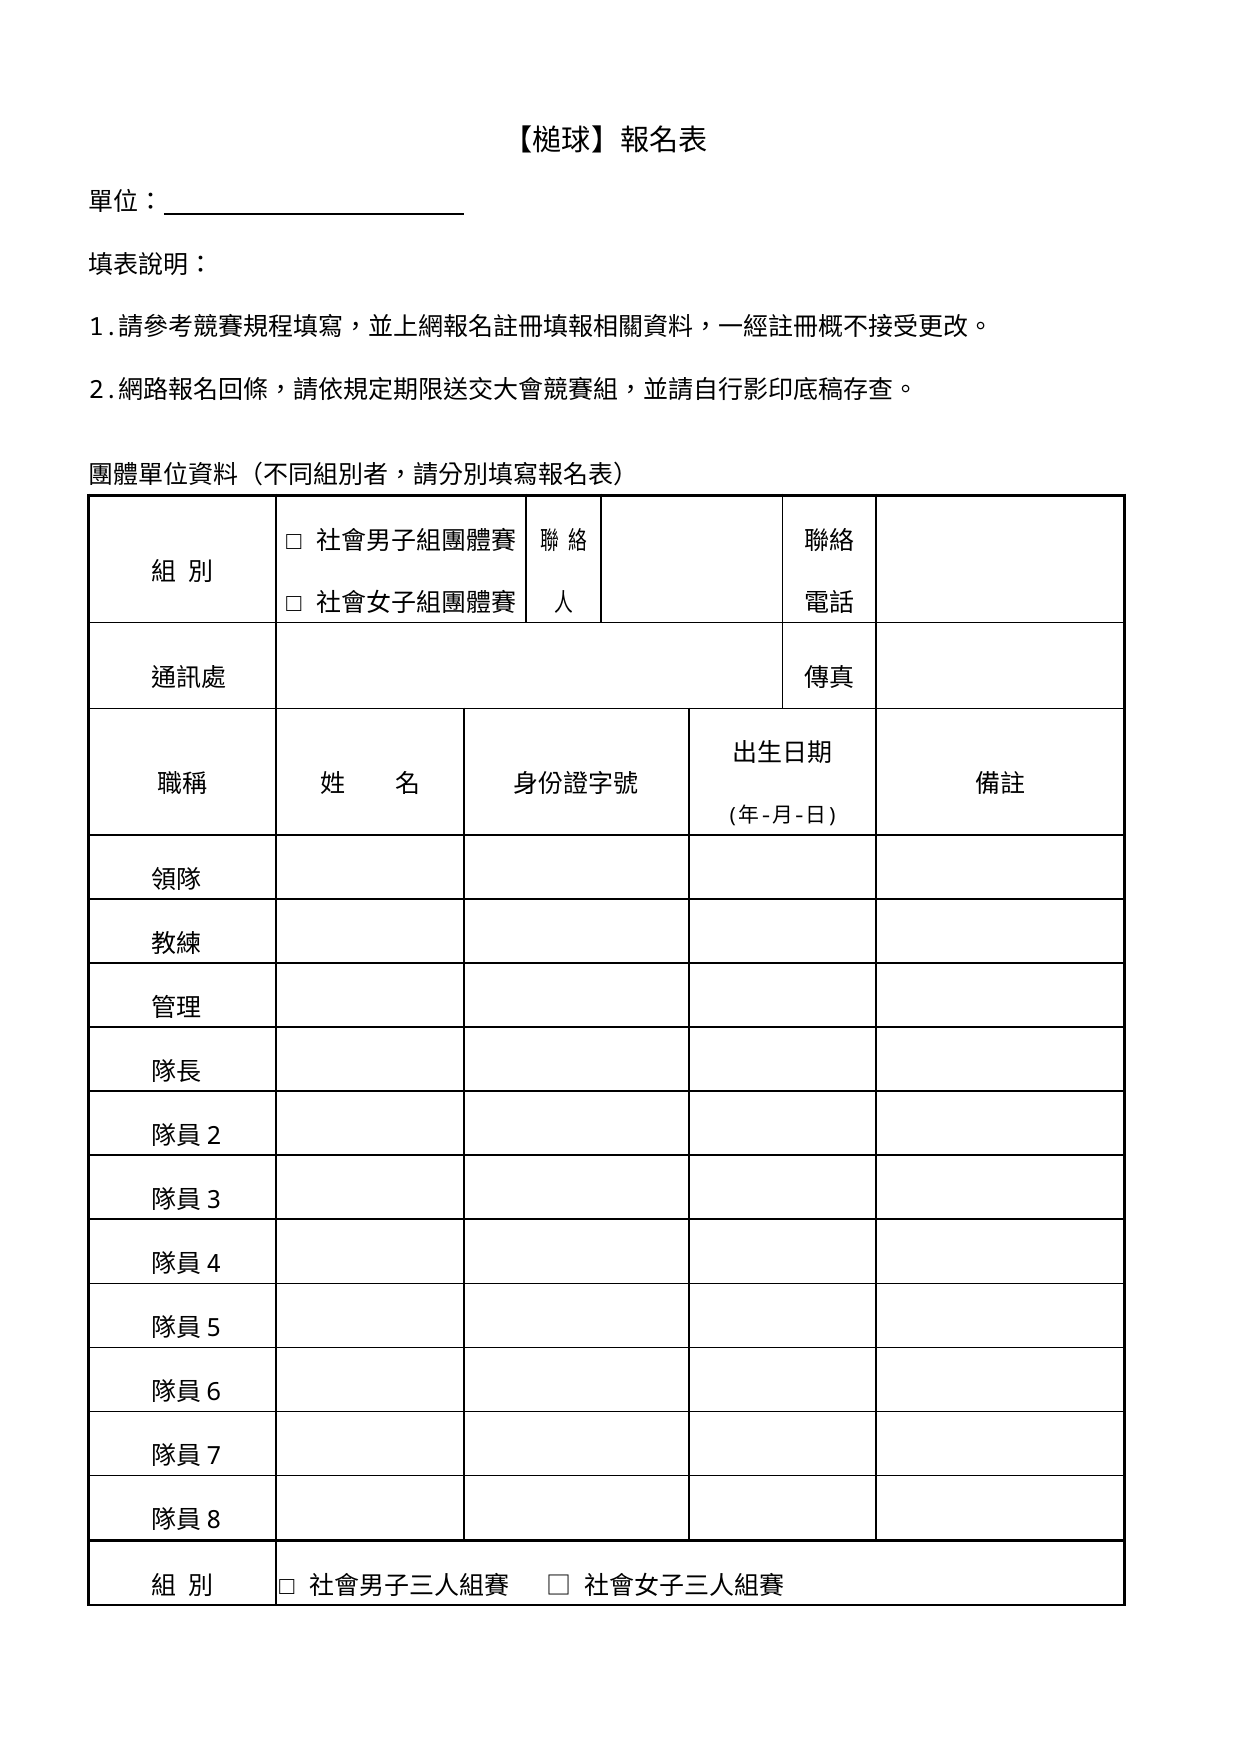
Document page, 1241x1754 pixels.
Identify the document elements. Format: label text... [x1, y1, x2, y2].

table_cell [465, 1476, 688, 1539]
table_cell [277, 1476, 463, 1539]
table_cell [690, 1220, 875, 1282]
table_cell [877, 1348, 1123, 1411]
text 1.請參考競賽規程填寫，並上網報名註冊填報相關資料，一經註冊概不接受更改。 [89, 283, 1122, 346]
table_cell 教練 [90, 900, 275, 962]
table_cell [465, 1092, 688, 1154]
table_cell [465, 1028, 688, 1090]
table_cell 隊員4 [90, 1220, 275, 1282]
table_cell [465, 900, 688, 962]
text 【槌球】報名表 [89, 96, 1122, 158]
table_cell [277, 900, 463, 962]
table_cell 隊員5 [90, 1284, 275, 1346]
table_cell [277, 623, 782, 707]
table_cell 領隊 [90, 836, 275, 898]
table_cell [690, 1156, 875, 1218]
table_cell [877, 1412, 1123, 1474]
table_cell [465, 1412, 688, 1474]
table_cell [690, 1092, 875, 1154]
table_cell [277, 1028, 463, 1090]
table_cell [690, 1476, 875, 1539]
table_cell [877, 1028, 1123, 1090]
table_cell [465, 1156, 688, 1218]
table_cell [465, 836, 688, 898]
table_cell [877, 964, 1123, 1026]
table_cell [465, 1348, 688, 1411]
table_cell 管理 [90, 964, 275, 1026]
table_cell [877, 1476, 1123, 1539]
table_cell [877, 1092, 1123, 1154]
table_header 組 別 [90, 497, 275, 622]
table_header 聯絡 電話 [783, 497, 875, 622]
table_cell [690, 900, 875, 962]
table_cell 備註 [877, 709, 1123, 834]
table_cell [877, 1156, 1123, 1218]
table_cell 組 別 [90, 1542, 275, 1604]
table_header 聯 絡 人 [527, 497, 600, 622]
table_cell [690, 1284, 875, 1346]
table_cell 隊員6 [90, 1348, 275, 1411]
text 團體單位資料（不同組別者，請分別填寫報名表） [89, 431, 1122, 493]
table_header [877, 497, 1123, 622]
table_cell [877, 1220, 1123, 1282]
table_cell □ 社會男子三人組賽 □ 社會女子三人組賽 [277, 1542, 1123, 1604]
table_cell [277, 964, 463, 1026]
table_cell [277, 836, 463, 898]
text 單位： [89, 158, 1122, 221]
table_cell [690, 1028, 875, 1090]
table_cell [877, 1284, 1123, 1346]
table_cell [877, 836, 1123, 898]
table_cell 隊長 [90, 1028, 275, 1090]
table_cell [277, 1220, 463, 1282]
table_cell 職稱 [90, 709, 275, 834]
table_cell 姓 名 [277, 709, 463, 834]
table_cell 通訊處 [90, 623, 275, 707]
table_cell [465, 1220, 688, 1282]
table_cell [690, 964, 875, 1026]
table_header □ 社會男子組團體賽 □ 社會女子組團體賽 [277, 497, 525, 622]
table_cell [277, 1092, 463, 1154]
table_cell [277, 1348, 463, 1411]
text 2.網路報名回條，請依規定期限送交大會競賽組，並請自行影印底稿存查。 [89, 346, 1122, 408]
table_cell 傳真 [783, 623, 875, 707]
table_cell 隊員3 [90, 1156, 275, 1218]
table_cell 身份證字號 [465, 709, 688, 834]
text 填表說明： [89, 221, 1122, 283]
table_header [602, 497, 782, 622]
table_cell 隊員2 [90, 1092, 275, 1154]
table_cell [465, 964, 688, 1026]
table_cell [465, 1284, 688, 1346]
table_cell [277, 1156, 463, 1218]
table_cell [690, 836, 875, 898]
table_cell [690, 1412, 875, 1474]
table_cell [690, 1348, 875, 1411]
table_cell 隊員8 [90, 1476, 275, 1539]
table_cell [877, 900, 1123, 962]
table_cell 隊員7 [90, 1412, 275, 1474]
table_cell [277, 1412, 463, 1474]
table_cell 出生日期 (年-月-日) [690, 709, 875, 834]
table_cell [277, 1284, 463, 1346]
table_cell [877, 623, 1123, 707]
